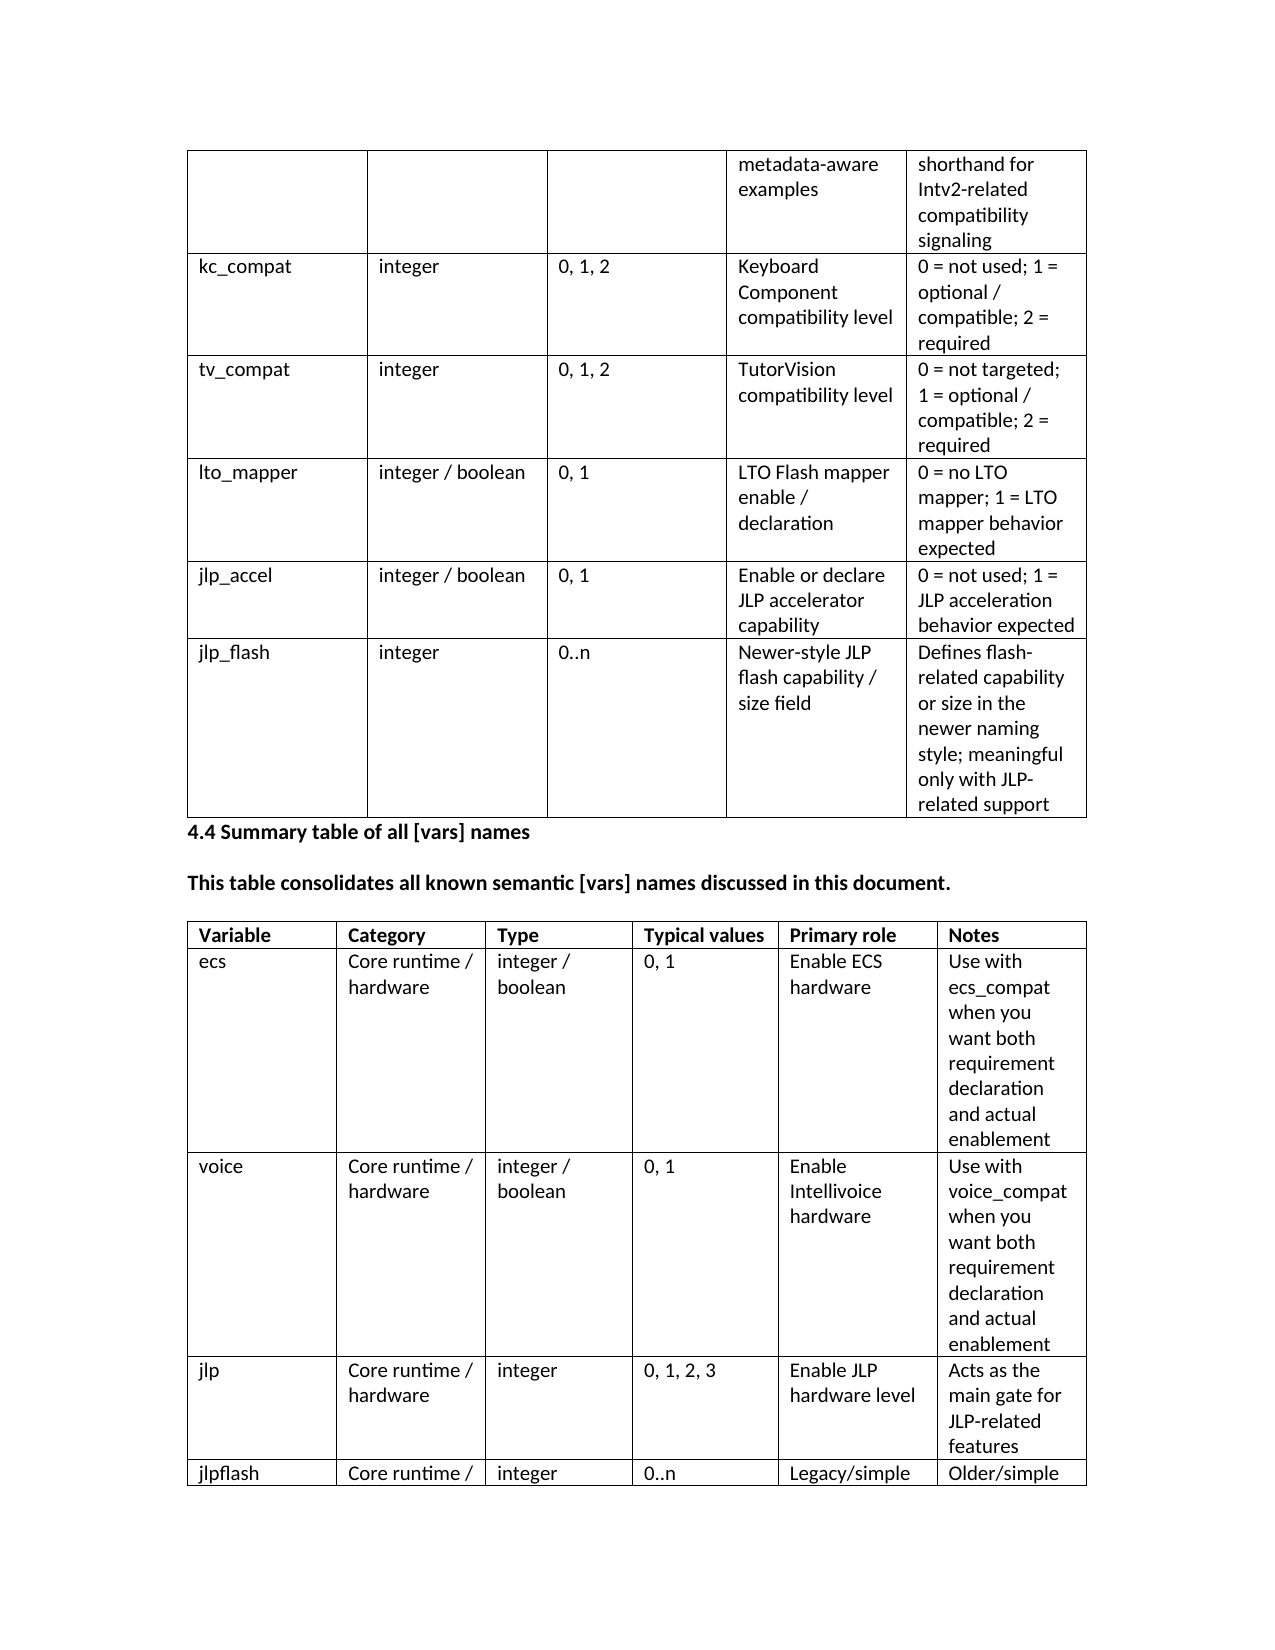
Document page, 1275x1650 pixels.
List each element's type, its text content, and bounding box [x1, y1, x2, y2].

table_cell integer [368, 254, 547, 355]
table_cell jlpflash [188, 1460, 336, 1485]
table_cell tv_compat [188, 356, 367, 458]
table_cell lto_mapper [188, 459, 367, 561]
table_cell integer / boolean [368, 562, 547, 638]
table_cell Acts as the main gate for JLP-related features [938, 1357, 1086, 1459]
table_cell integer [486, 1460, 632, 1485]
table_header Notes [938, 922, 1086, 947]
table_cell TutorVision compatibility level [727, 356, 906, 458]
table_cell integer / boolean [368, 459, 547, 561]
table_cell 0..n [548, 639, 726, 817]
table_cell integer / boolean [486, 1153, 632, 1356]
table_cell [188, 151, 367, 253]
text 4.4 Summary table of all [vars] names [187, 818, 1087, 845]
table_cell Enable or declare JLP accelerator capability [727, 562, 906, 638]
table_cell shorthand for Intv2-related compatibility signaling [907, 151, 1086, 253]
table_cell integer / boolean [486, 949, 632, 1152]
table_cell 0, 1 [548, 459, 726, 561]
table_cell Use with voice_compat when you want both requirement declaration and actual enablement [938, 1153, 1086, 1356]
table_cell jlp_flash [188, 639, 367, 817]
table_cell Newer-style JLP flash capability / size field [727, 639, 906, 817]
table_cell Enable Intellivoice hardware [779, 1153, 937, 1356]
table_cell [548, 151, 726, 253]
table_cell Enable ECS hardware [779, 949, 937, 1152]
table_cell [368, 151, 547, 253]
table_cell 0, 1, 2 [548, 254, 726, 355]
table_cell 0, 1 [633, 949, 778, 1152]
table_header Typical values [633, 922, 778, 947]
table_cell 0, 1 [548, 562, 726, 638]
table_cell kc_compat [188, 254, 367, 355]
table_cell 0 = not used; 1 = optional / compatible; 2 = required [907, 254, 1086, 355]
table_cell Core runtime / hardware [337, 949, 485, 1152]
table_cell Enable JLP hardware level [779, 1357, 937, 1459]
table_cell 0 = not targeted; 1 = optional / compatible; 2 = required [907, 356, 1086, 458]
table_header Type [486, 922, 632, 947]
table_cell Core runtime / [337, 1460, 485, 1485]
table_cell integer [368, 639, 547, 817]
table_cell LTO Flash mapper enable / declaration [727, 459, 906, 561]
table_cell integer [486, 1357, 632, 1459]
table_cell voice [188, 1153, 336, 1356]
table_cell 0, 1 [633, 1153, 778, 1356]
table_cell Keyboard Component compatibility level [727, 254, 906, 355]
table_cell 0, 1, 2 [548, 356, 726, 458]
table_header Primary role [779, 922, 937, 947]
table_cell 0..n [633, 1460, 778, 1485]
table_cell Defines flash-related capability or size in the newer naming style; meaningful only with JLP-related support [907, 639, 1086, 817]
table_cell jlp [188, 1357, 336, 1459]
table_cell ecs [188, 949, 336, 1152]
table_cell 0, 1, 2, 3 [633, 1357, 778, 1459]
table_cell Older/simple [938, 1460, 1086, 1485]
table_cell metadata-aware examples [727, 151, 906, 253]
table_cell Core runtime / hardware [337, 1357, 485, 1459]
text This table consolidates all known semantic [vars] names discussed in this document. [187, 869, 1087, 896]
table_cell Legacy/simple [779, 1460, 937, 1485]
table_cell 0 = not used; 1 = JLP acceleration behavior expected [907, 562, 1086, 638]
table_cell Use with ecs_compat when you want both requirement declaration and actual enablement [938, 949, 1086, 1152]
table_cell 0 = no LTO mapper; 1 = LTO mapper behavior expected [907, 459, 1086, 561]
table_cell integer [368, 356, 547, 458]
table_header Category [337, 922, 485, 947]
table_cell Core runtime / hardware [337, 1153, 485, 1356]
table_cell jlp_accel [188, 562, 367, 638]
table_header Variable [188, 922, 336, 947]
